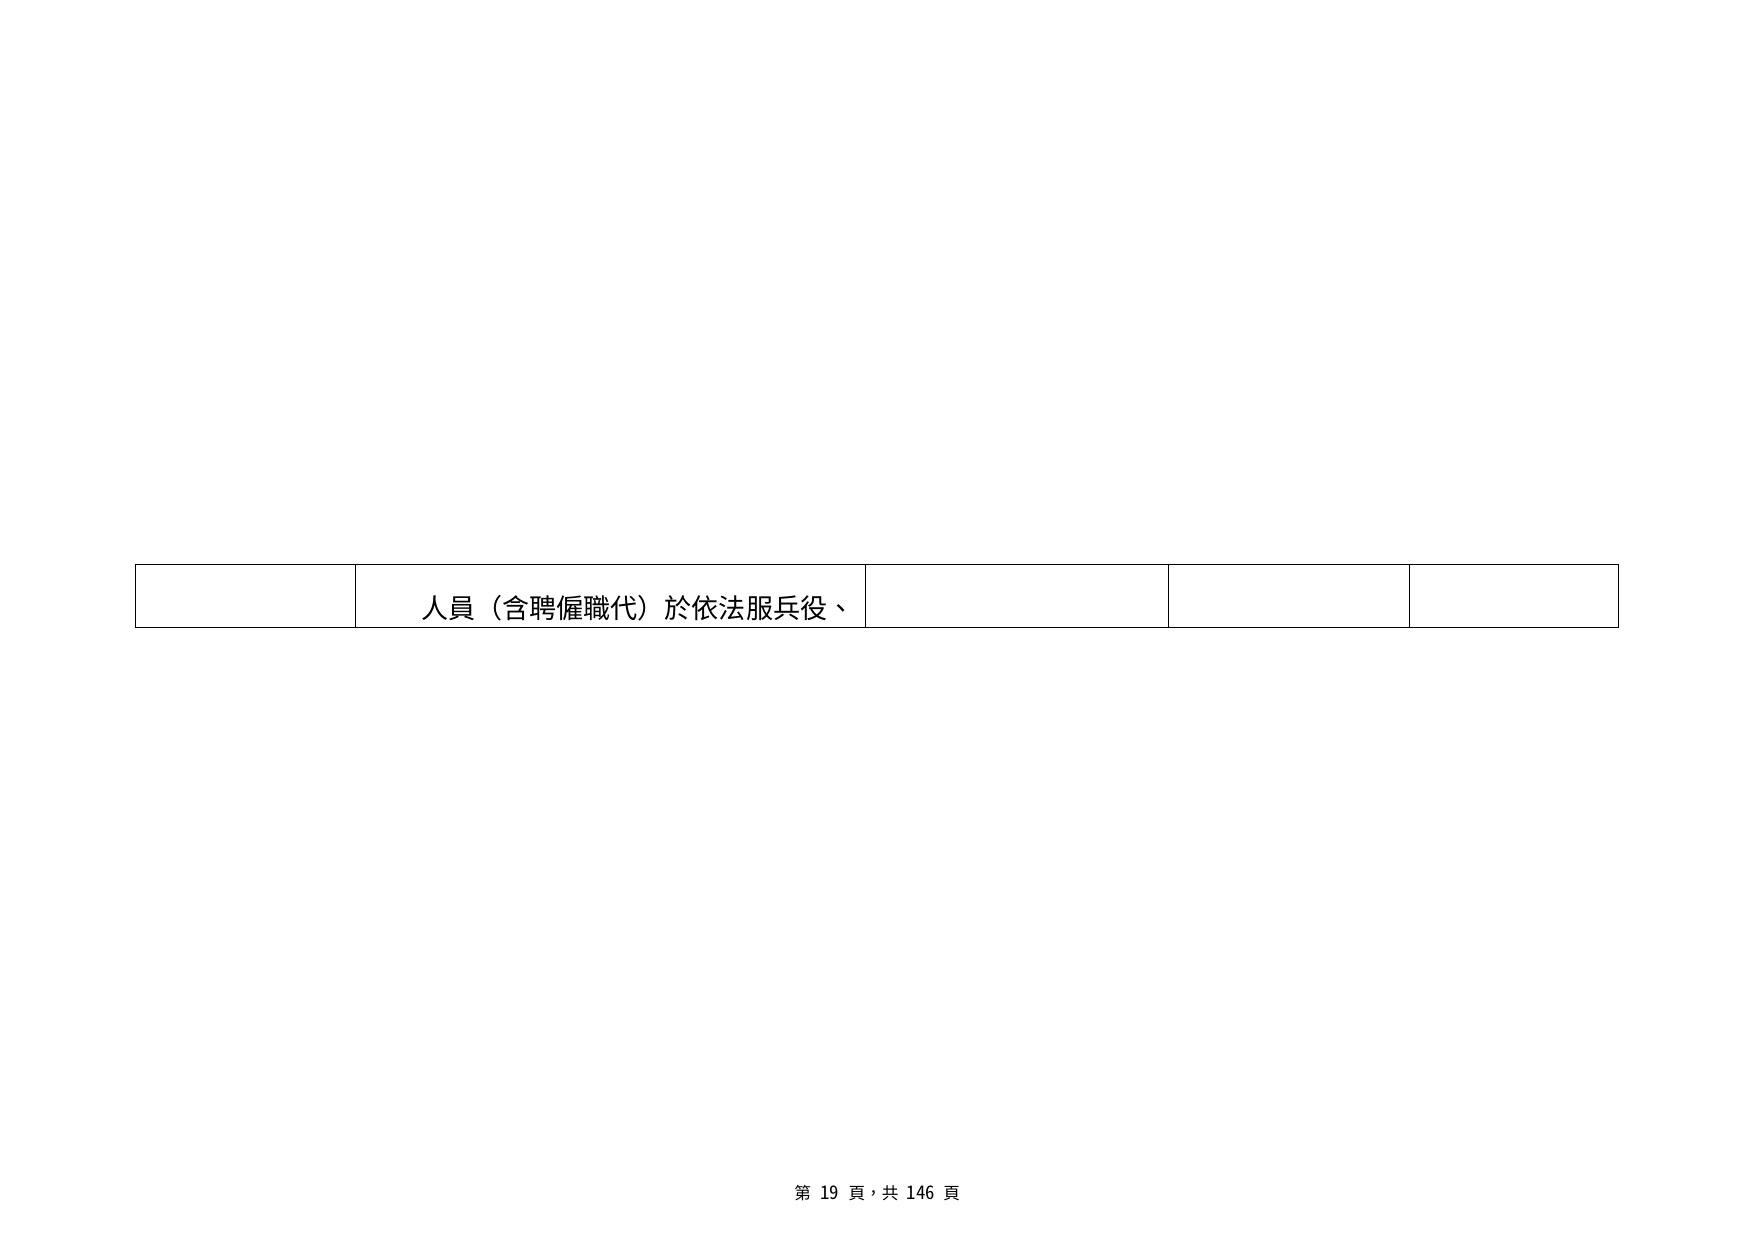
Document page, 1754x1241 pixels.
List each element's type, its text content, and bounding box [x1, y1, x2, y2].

table_cell [866, 565, 1168, 627]
table_cell [136, 565, 355, 627]
table_cell 臺中市政府民國113年9月9日府授人力字第1130257828號函 [1169, 565, 1409, 627]
table_cell [1410, 565, 1618, 627]
table_cell 本次聘僱案件作業簡化一覽表修正重點如下： 各機關經權責機關核定編列聘僱預算員額，並依相關聘僱法規進用之聘僱人員：酌修行政院授權各主管機關相關作業規定。 依「各機關職務代理應行注意事項」或「公務人員留職停薪辦法」等相關聘僱法規進用之聘僱人員：增列聘僱人員（含聘僱職代）於依法服兵役、請產前假、娩假、流產假及因安胎事由請假等期間所遺業務，得再進用聘用或約僱人員代理其業務等事項。 [356, 565, 865, 627]
